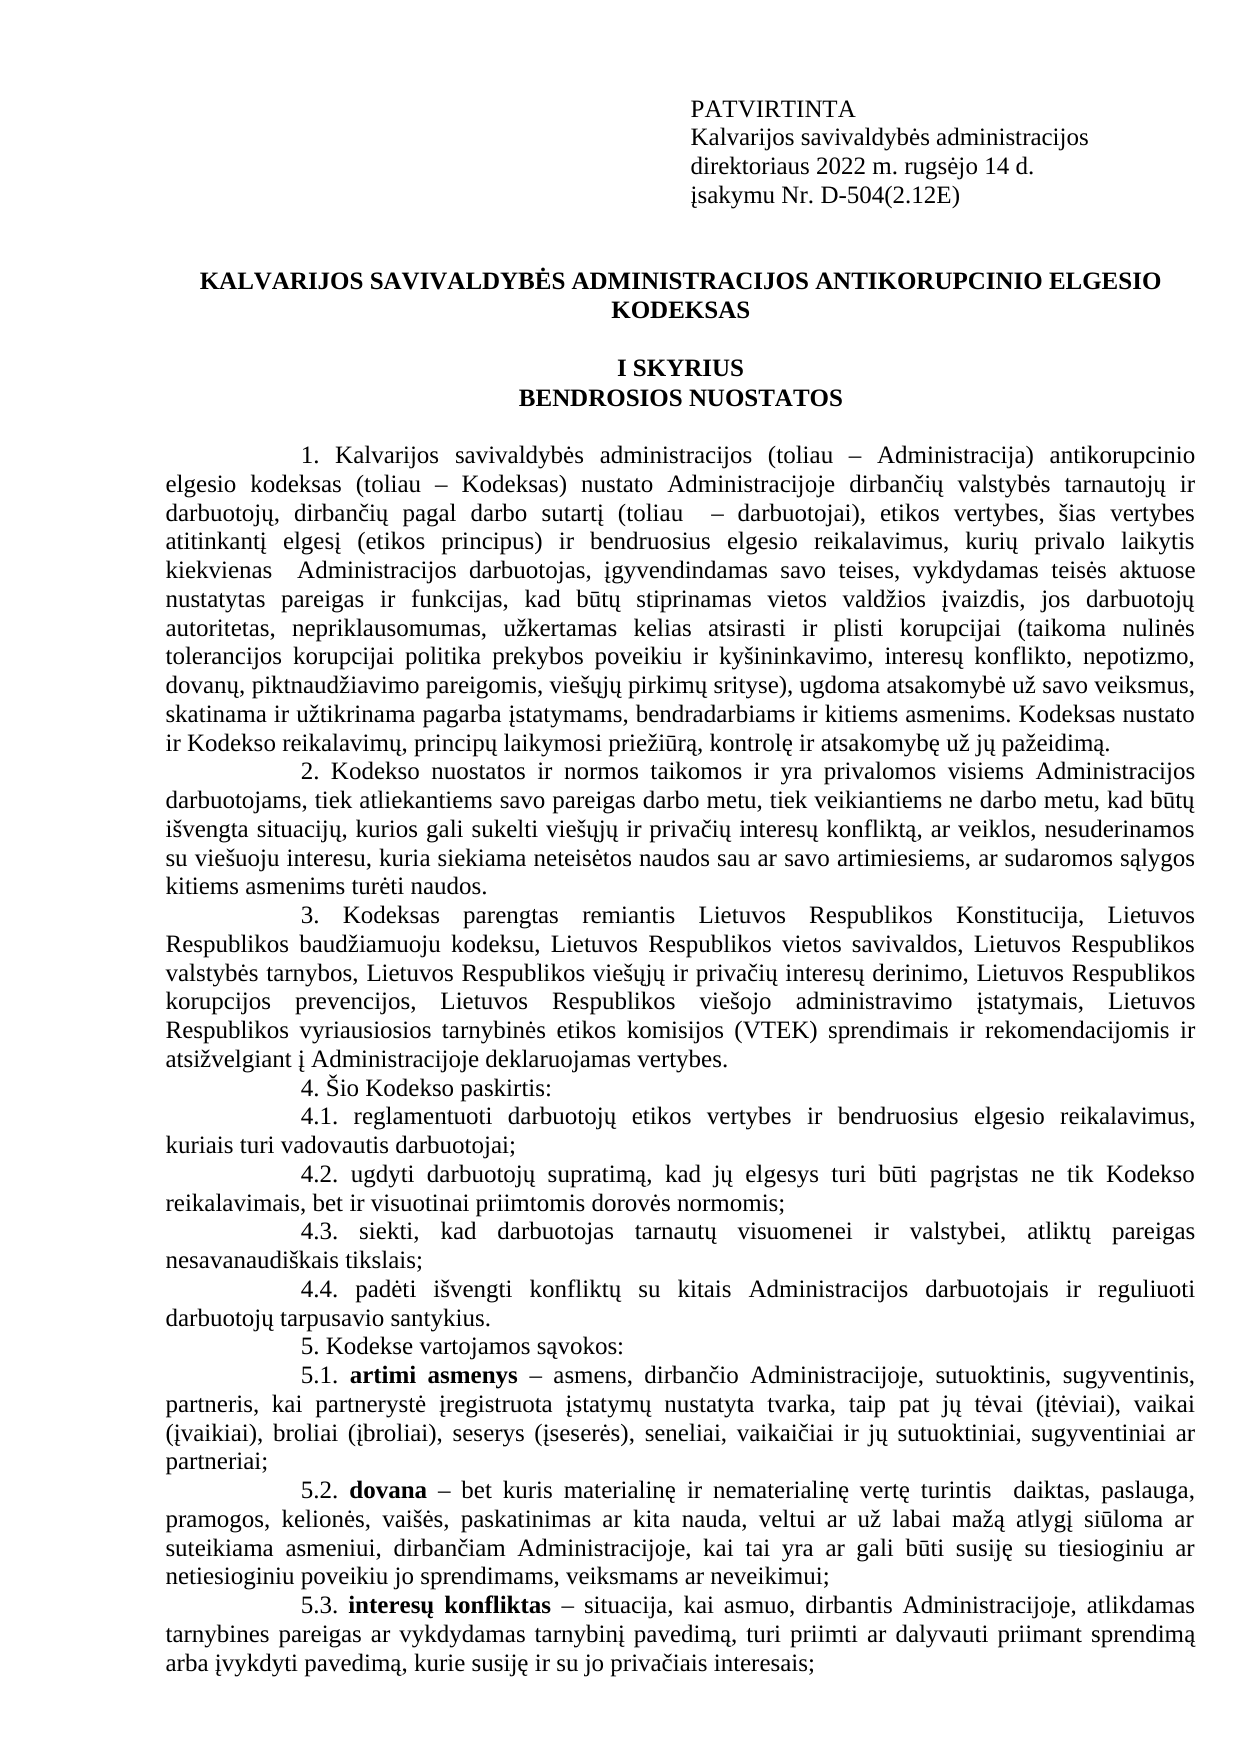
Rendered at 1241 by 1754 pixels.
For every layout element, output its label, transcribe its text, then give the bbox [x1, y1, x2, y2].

text 4. Šio Kodekso paskirtis: [165, 1073, 1196, 1101]
text BENDROSIOS NUOSTATOS [165, 383, 1196, 412]
text 1. Kalvarijos savivaldybės administracijos (toliau – Administracija) antikorupcinio elgesio kodeksas (toliau – Kodeksas) nustato Administracijoje dirbančių valstybės tarnautojų ir darbuotojų, dirbančių pagal darbo sutartį (toliau – darbuotojai), etikos vertybes, šias vertybes atitinkantį elgesį (etikos principus) ir bendruosius elgesio reikalavimus, kurių privalo laikytis kiekvienas Administracijos darbuotojas, įgyvendindamas savo teises, vykdydamas teisės aktuose nustatytas pareigas ir funkcijas, kad būtų stiprinamas vietos valdžios įvaizdis, jos darbuotojų autoritetas, nepriklausomumas, užkertamas kelias atsirasti ir plisti korupcijai (taikoma nulinės tolerancijos korupcijai politika prekybos poveikiu ir kyšininkavimo, interesų konflikto, nepotizmo, dovanų, piktnaudžiavimo pareigomis, viešųjų pirkimų srityse), ugdoma atsakomybė už savo veiksmus, skatinama ir užtikrinama pagarba įstatymams, bendradarbiams ir kitiems asmenims. Kodeksas nustato ir Kodekso reikalavimų, principų laikymosi priežiūrą, kontrolę ir atsakomybę už jų pažeidimą. [165, 440, 1196, 756]
text direktoriaus 2022 m. rugsėjo 14 d. [690, 151, 1181, 180]
text 5. Kodekse vartojamos sąvokos: [165, 1331, 1196, 1360]
text Kalvarijos savivaldybės administracijos [690, 122, 1181, 151]
text Kalvarijos SAVIVALDYBĖS ADMINISTRACIJOS ANTIKORUPCINIO ELGESIO KODEKSAS [165, 266, 1196, 324]
text 4.1. reglamentuoti darbuotojų etikos vertybes ir bendruosius elgesio reikalavimus, kuriais turi vadovautis darbuotojai; [165, 1101, 1196, 1159]
text 5.3. interesų konfliktas – situacija, kai asmuo, dirbantis Administracijoje, atlikdamas tarnybines pareigas ar vykdydamas tarnybinį pavedimą, turi priimti ar dalyvauti priimant sprendimą arba įvykdyti pavedimą, kurie susiję ir su jo privačiais interesais; [165, 1590, 1196, 1676]
text 5.1. artimi asmenys – asmens, dirbančio Administracijoje, sutuoktinis, sugyventinis, partneris, kai partnerystė įregistruota įstatymų nustatyta tvarka, taip pat jų tėvai (įtėviai), vaikai (įvaikiai), broliai (įbroliai), seserys (įseserės), seneliai, vaikaičiai ir jų sutuoktiniai, sugyventiniai ar partneriai; [165, 1360, 1196, 1475]
text įsakymu Nr. D-504(2.12E) [690, 180, 1181, 209]
text 3. Kodeksas parengtas remiantis Lietuvos Respublikos Konstitucija, Lietuvos Respublikos baudžiamuoju kodeksu, Lietuvos Respublikos vietos savivaldos, Lietuvos Respublikos valstybės tarnybos, Lietuvos Respublikos viešųjų ir privačių interesų derinimo, Lietuvos Respublikos korupcijos prevencijos, Lietuvos Respublikos viešojo administravimo įstatymais, Lietuvos Respublikos vyriausiosios tarnybinės etikos komisijos (VTEK) sprendimais ir rekomendacijomis ir atsižvelgiant į Administracijoje deklaruojamas vertybes. [165, 900, 1196, 1073]
text PATVIRTINTA [670, 94, 1181, 122]
text 4.2. ugdyti darbuotojų supratimą, kad jų elgesys turi būti pagrįstas ne tik Kodekso reikalavimais, bet ir visuotinai priimtomis dorovės normomis; [165, 1159, 1196, 1216]
text 4.3. siekti, kad darbuotojas tarnautų visuomenei ir valstybei, atliktų pareigas nesavanaudiškais tikslais; [165, 1216, 1196, 1274]
text I SKYRIUS [511, 353, 849, 382]
text 2. Kodekso nuostatos ir normos taikomos ir yra privalomos visiems Administracijos darbuotojams, tiek atliekantiems savo pareigas darbo metu, tiek veikiantiems ne darbo metu, kad būtų išvengta situacijų, kurios gali sukelti viešųjų ir privačių interesų konfliktą, ar veiklos, nesuderinamos su viešuoju interesu, kuria siekiama neteisėtos naudos sau ar savo artimiesiems, ar sudaromos sąlygos kitiems asmenims turėti naudos. [165, 756, 1196, 900]
text 4.4. padėti išvengti konfliktų su kitais Administracijos darbuotojais ir reguliuoti darbuotojų tarpusavio santykius. [165, 1274, 1196, 1331]
text 5.2. dovana – bet kuris materialinę ir nematerialinę vertę turintis daiktas, paslauga, pramogos, kelionės, vaišės, paskatinimas ar kita nauda, veltui ar už labai mažą atlygį siūloma ar suteikiama asmeniui, dirbančiam Administracijoje, kai tai yra ar gali būti susiję su tiesioginiu ar netiesioginiu poveikiu jo sprendimams, veiksmams ar neveikimui; [165, 1475, 1196, 1590]
